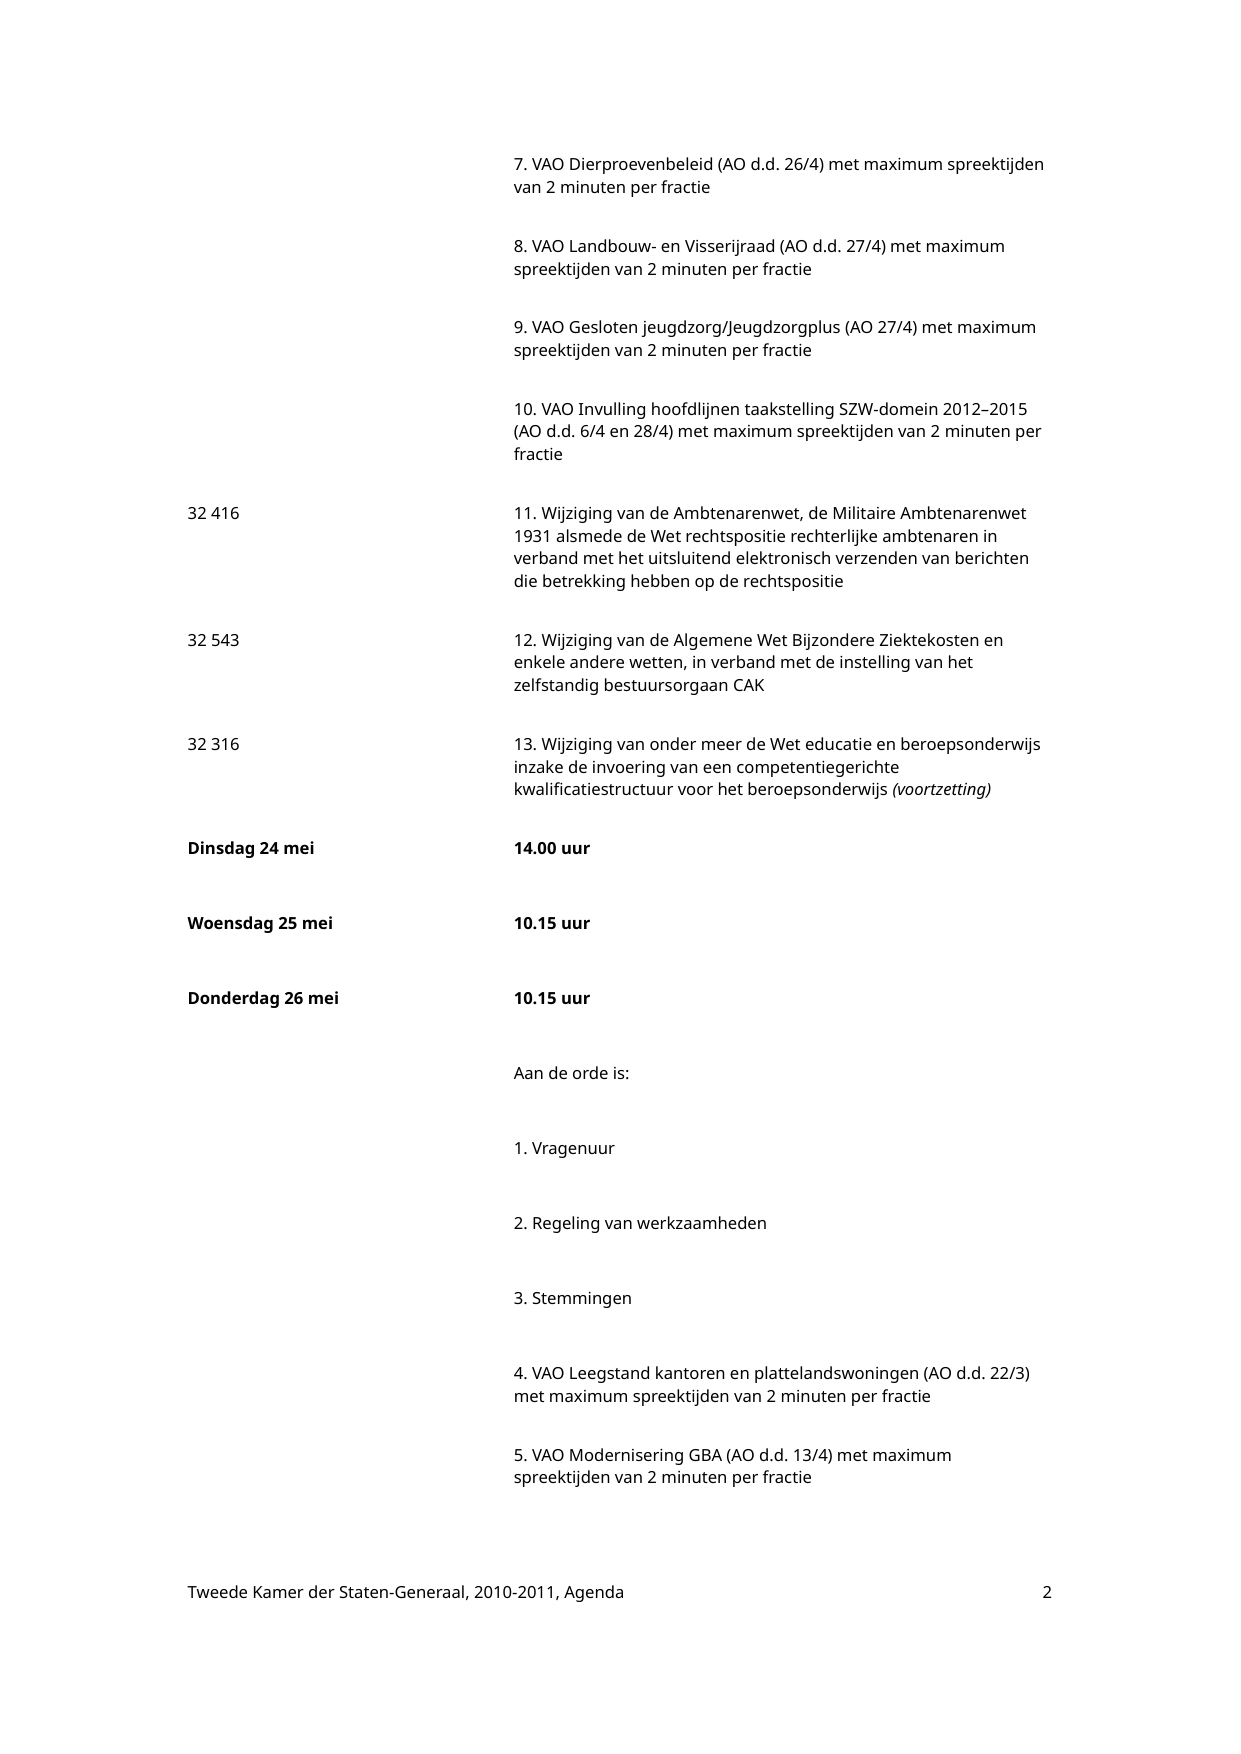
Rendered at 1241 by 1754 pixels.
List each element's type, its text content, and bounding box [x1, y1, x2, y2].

table_cell 13. Wijziging van onder meer de Wet educatie en beroepsonderwijs inzake de invoering van een competentiegerichte kwalificatiestructuur voor het beroepsonderwijs (voortzetting) [510, 730, 1053, 834]
table_cell [188, 1284, 490, 1359]
table_cell 32 543 [188, 625, 490, 729]
table_cell 1. Vragenuur [510, 1134, 1053, 1209]
table_cell 10. VAO Invulling hoofdlijnen taakstelling SZW-domein 2012–2015 (AO d.d. 6/4 en 28/4) met maximum spreektijden van 2 minuten per fractie [510, 394, 1053, 498]
table_cell Woensdag 25 mei [188, 909, 490, 984]
table_cell 32 316 [188, 730, 490, 834]
table_cell [490, 909, 510, 984]
table_cell [490, 730, 510, 834]
table_cell 8. VAO Landbouw- en Visserijraad (AO d.d. 27/4) met maximum spreektijden van 2 minuten per fractie [510, 231, 1053, 313]
table_cell [188, 231, 490, 313]
table_cell [490, 1440, 510, 1522]
table_header 14.00 uur [510, 834, 1053, 909]
table_cell [490, 313, 510, 394]
table_header [490, 834, 510, 909]
table_cell Donderdag 26 mei [188, 984, 490, 1059]
table_cell 11. Wijziging van de Ambtenarenwet, de Militaire Ambtenarenwet 1931 alsmede de Wet rechtspositie rechterlijke ambtenaren in verband met het uitsluitend elektronisch verzenden van berichten die betrekking hebben op de rechtspositie [510, 499, 1053, 625]
table_cell [490, 1209, 510, 1284]
table_cell 7. VAO Dierproevenbeleid (AO d.d. 26/4) met maximum spreektijden van 2 minuten per fractie [510, 150, 1053, 231]
table_cell [490, 499, 510, 625]
table_cell [490, 1059, 510, 1134]
table_cell [188, 1134, 490, 1209]
table_cell 10.15 uur [510, 984, 1053, 1059]
table_cell [490, 150, 510, 231]
table_cell [490, 625, 510, 729]
table_cell 10.15 uur [510, 909, 1053, 984]
table_cell 2. Regeling van werkzaamheden [510, 1209, 1053, 1284]
table_cell [490, 984, 510, 1059]
table_cell Aan de orde is: [510, 1059, 1053, 1134]
table_cell 5. VAO Modernisering GBA (AO d.d. 13/4) met maximum spreektijden van 2 minuten per fractie [510, 1440, 1053, 1522]
table_cell [490, 1359, 510, 1440]
table_cell [188, 313, 490, 394]
table_cell 12. Wijziging van de Algemene Wet Bijzondere Ziektekosten en enkele andere wetten, in verband met de instelling van het zelfstandig bestuursorgaan CAK [510, 625, 1053, 729]
table_cell [490, 231, 510, 313]
table_header Dinsdag 24 mei [188, 834, 490, 909]
table_cell 32 416 [188, 499, 490, 625]
table_cell [490, 394, 510, 498]
table_cell 9. VAO Gesloten jeugdzorg/Jeugdzorgplus (AO 27/4) met maximum spreektijden van 2 minuten per fractie [510, 313, 1053, 394]
table_cell [188, 150, 490, 231]
table_cell [188, 1440, 490, 1522]
table_cell 3. Stemmingen [510, 1284, 1053, 1359]
table_cell [490, 1284, 510, 1359]
table_cell [188, 394, 490, 498]
table_cell [490, 1134, 510, 1209]
table_cell [188, 1209, 490, 1284]
table_cell [188, 1359, 490, 1440]
table_cell [188, 1059, 490, 1134]
table_cell 4. VAO Leegstand kantoren en plattelandswoningen (AO d.d. 22/3) met maximum spreektijden van 2 minuten per fractie [510, 1359, 1053, 1440]
